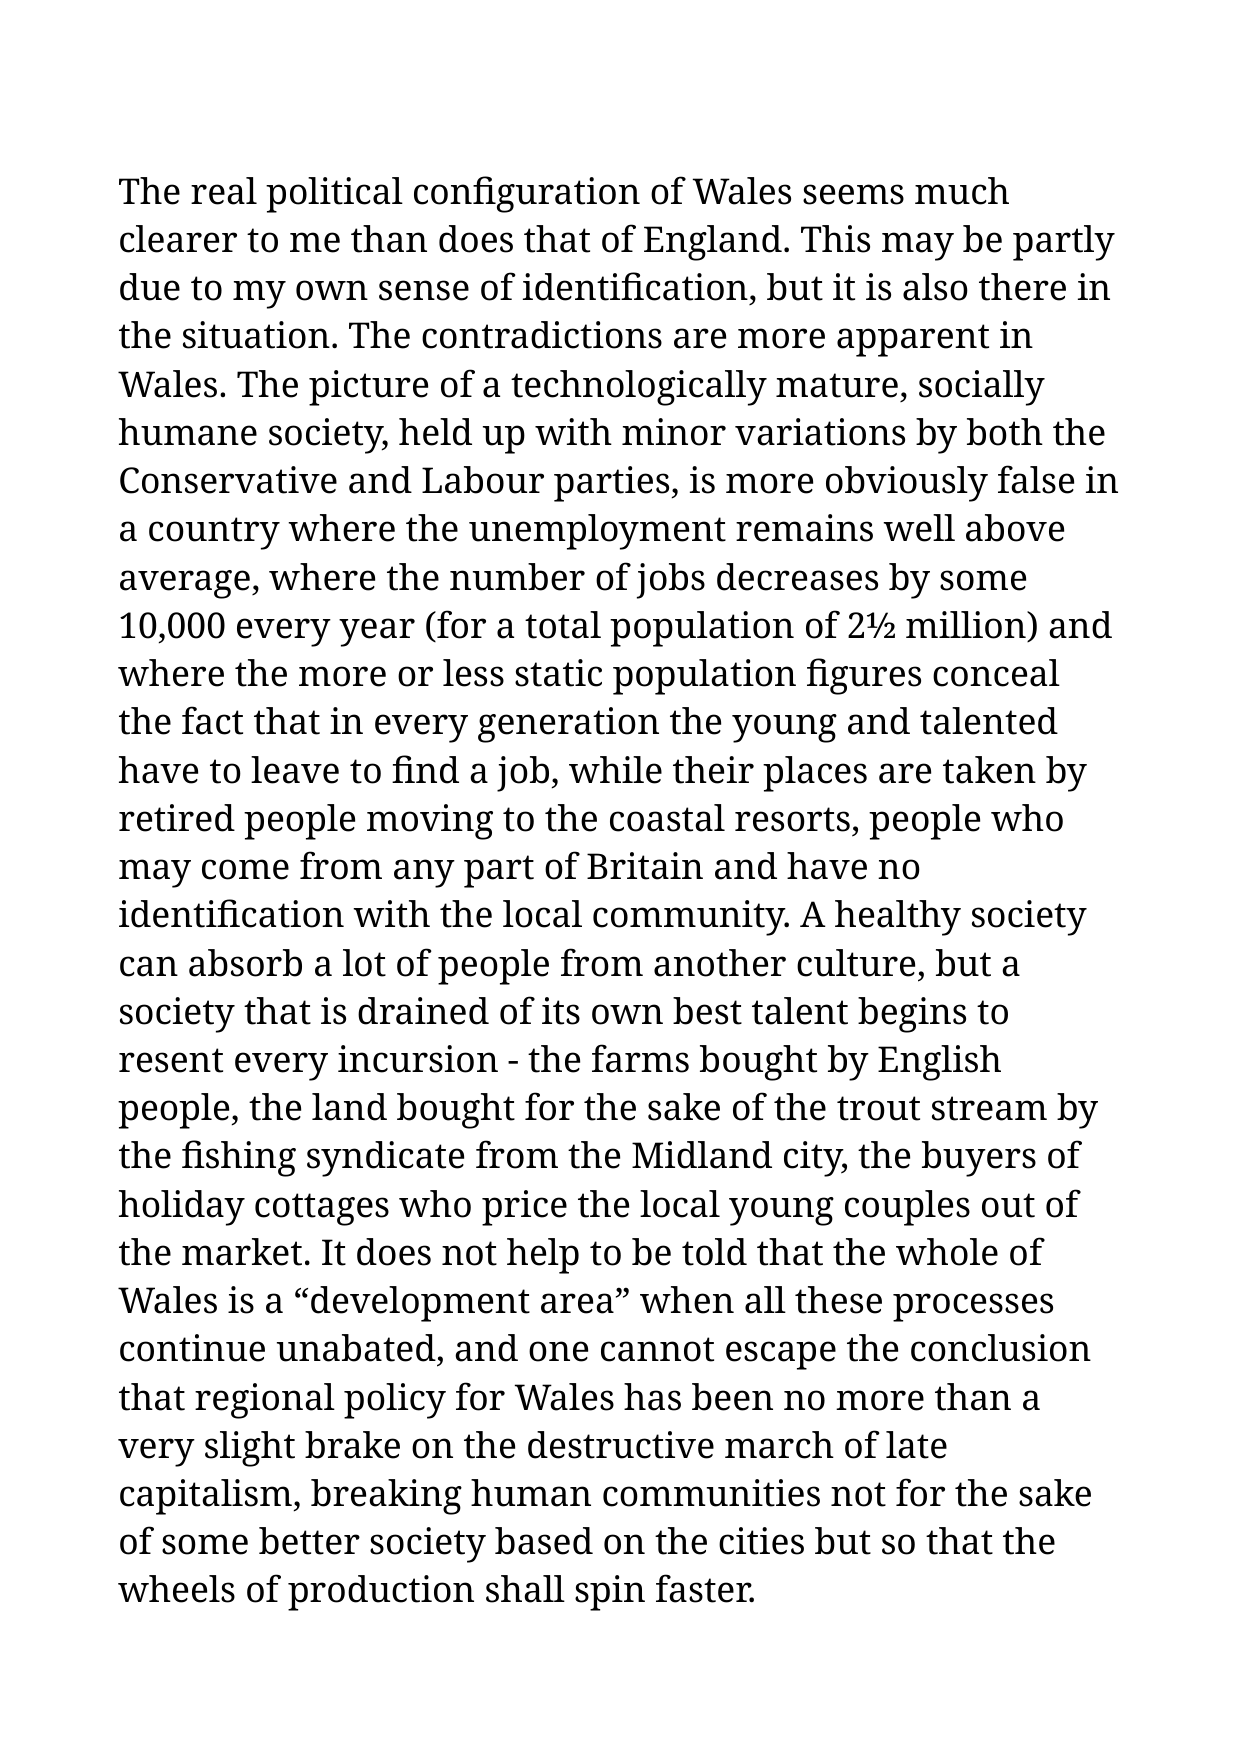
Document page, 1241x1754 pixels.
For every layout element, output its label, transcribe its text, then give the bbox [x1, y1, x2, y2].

text The real political configuration of Wales seems much clearer to me than does that of England. This may be partly due to my own sense of identification, but it is also there in the situation. The contradictions are more apparent in Wales. The picture of a technologically mature, socially humane society, held up with minor variations by both the Conservative and Labour parties, is more obviously false in a country where the unemployment remains well above average, where the number of jobs decreases by some 10,000 every year (for a total population of 2½ million) and where the more or less static population figures conceal the fact that in every generation the young and talented have to leave to find a job, while their places are taken by retired people moving to the coastal resorts, people who may come from any part of Britain and have no identification with the local community. A healthy society can absorb a lot of people from another culture, but a society that is drained of its own best talent begins to resent every incursion - the farms bought by English people, the land bought for the sake of the trout stream by the fishing syndicate from the Midland city, the buyers of holiday cottages who price the local young couples out of the market. It does not help to be told that the whole of Wales is a “development area” when all these processes continue unabated, and one cannot escape the conclusion that regional policy for Wales has been no more than a very slight brake on the destructive march of late capitalism, breaking human communities not for the sake of some better society based on the cities but so that the wheels of production shall spin faster. [118, 166, 1122, 1613]
